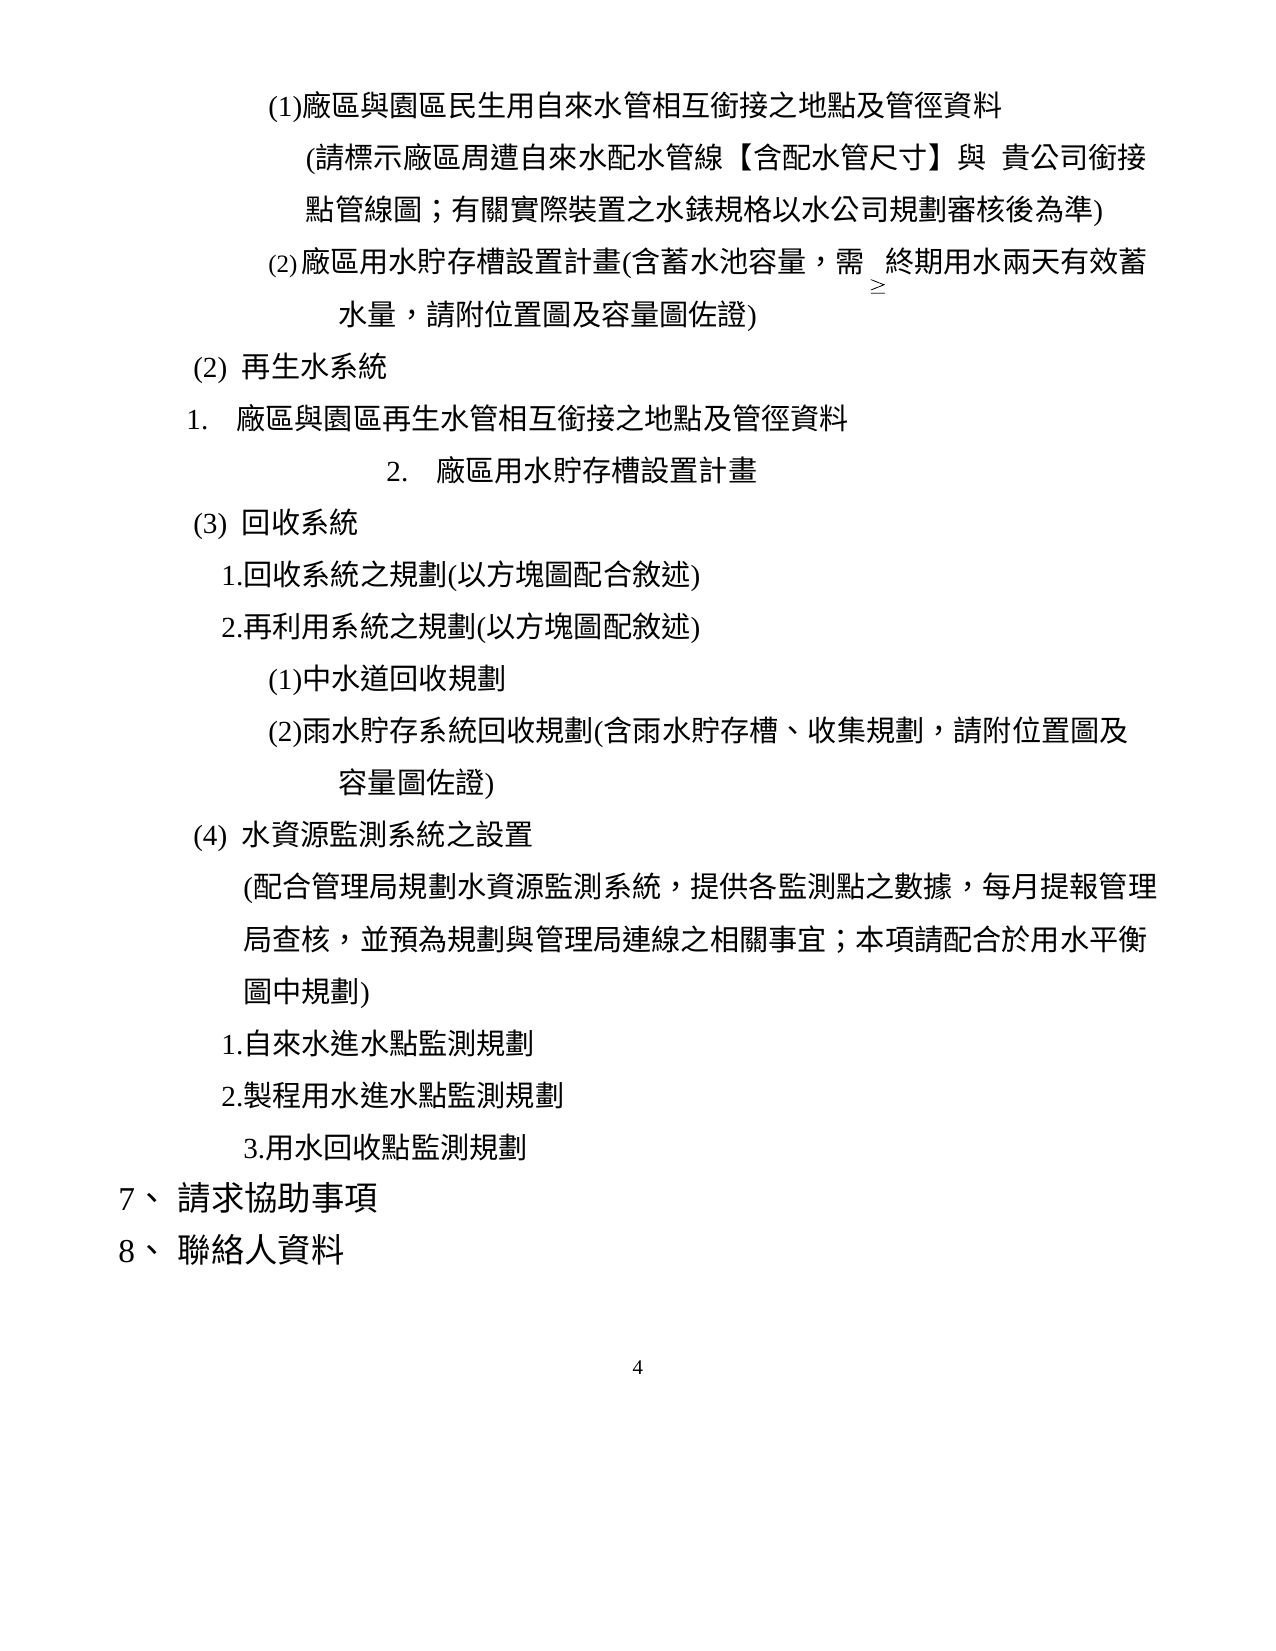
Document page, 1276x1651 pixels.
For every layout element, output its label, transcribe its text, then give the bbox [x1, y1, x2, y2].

text (配合管理局規劃水資源監測系統，提供各監測點之數據，每月提報管理局查核，並預為規劃與管理局連線之相關事宜；本項請配合於用水平衡圖中規劃) [243, 856, 1157, 1012]
list 製程用水進水點監測規劃 [118, 1064, 1157, 1117]
list 再利用系統之規劃(以方塊圖配敘述) [118, 596, 1157, 648]
list 廠區用水貯存槽設置計畫 [386, 439, 1157, 492]
list 用水回收點監測規劃 [243, 1117, 1157, 1169]
list 水資源監測系統之設置 [181, 804, 1157, 856]
text (請標示廠區周遭自來水配水管線【含配水管尺寸】與 貴公司銜接點管線圖；有關實際裝置之水錶規格以水公司規劃審核後為準) [306, 127, 1157, 231]
list 廠區用水貯存槽設置計畫(含蓄水池容量，需終期用水兩天有效蓄水量，請附位置圖及容量圖佐證) [268, 231, 1157, 335]
list 廠區與園區再生水管相互銜接之地點及管徑資料 [186, 387, 1157, 439]
list 回收系統 [193, 492, 1157, 544]
list 回收系統之規劃(以方塊圖配合敘述) [118, 544, 1157, 596]
list 聯絡人資料 [118, 1221, 1157, 1273]
list 中水道回收規劃 [268, 648, 1157, 700]
list 再生水系統 [193, 335, 1157, 387]
list 廠區與園區民生用自來水管相互銜接之地點及管徑資料 [268, 75, 1157, 127]
list 請求協助事項 [118, 1169, 1157, 1221]
list 雨水貯存系統回收規劃(含雨水貯存槽、收集規劃，請附位置圖及容量圖佐證) [268, 700, 1157, 804]
list 自來水進水點監測規劃 [118, 1012, 1157, 1064]
